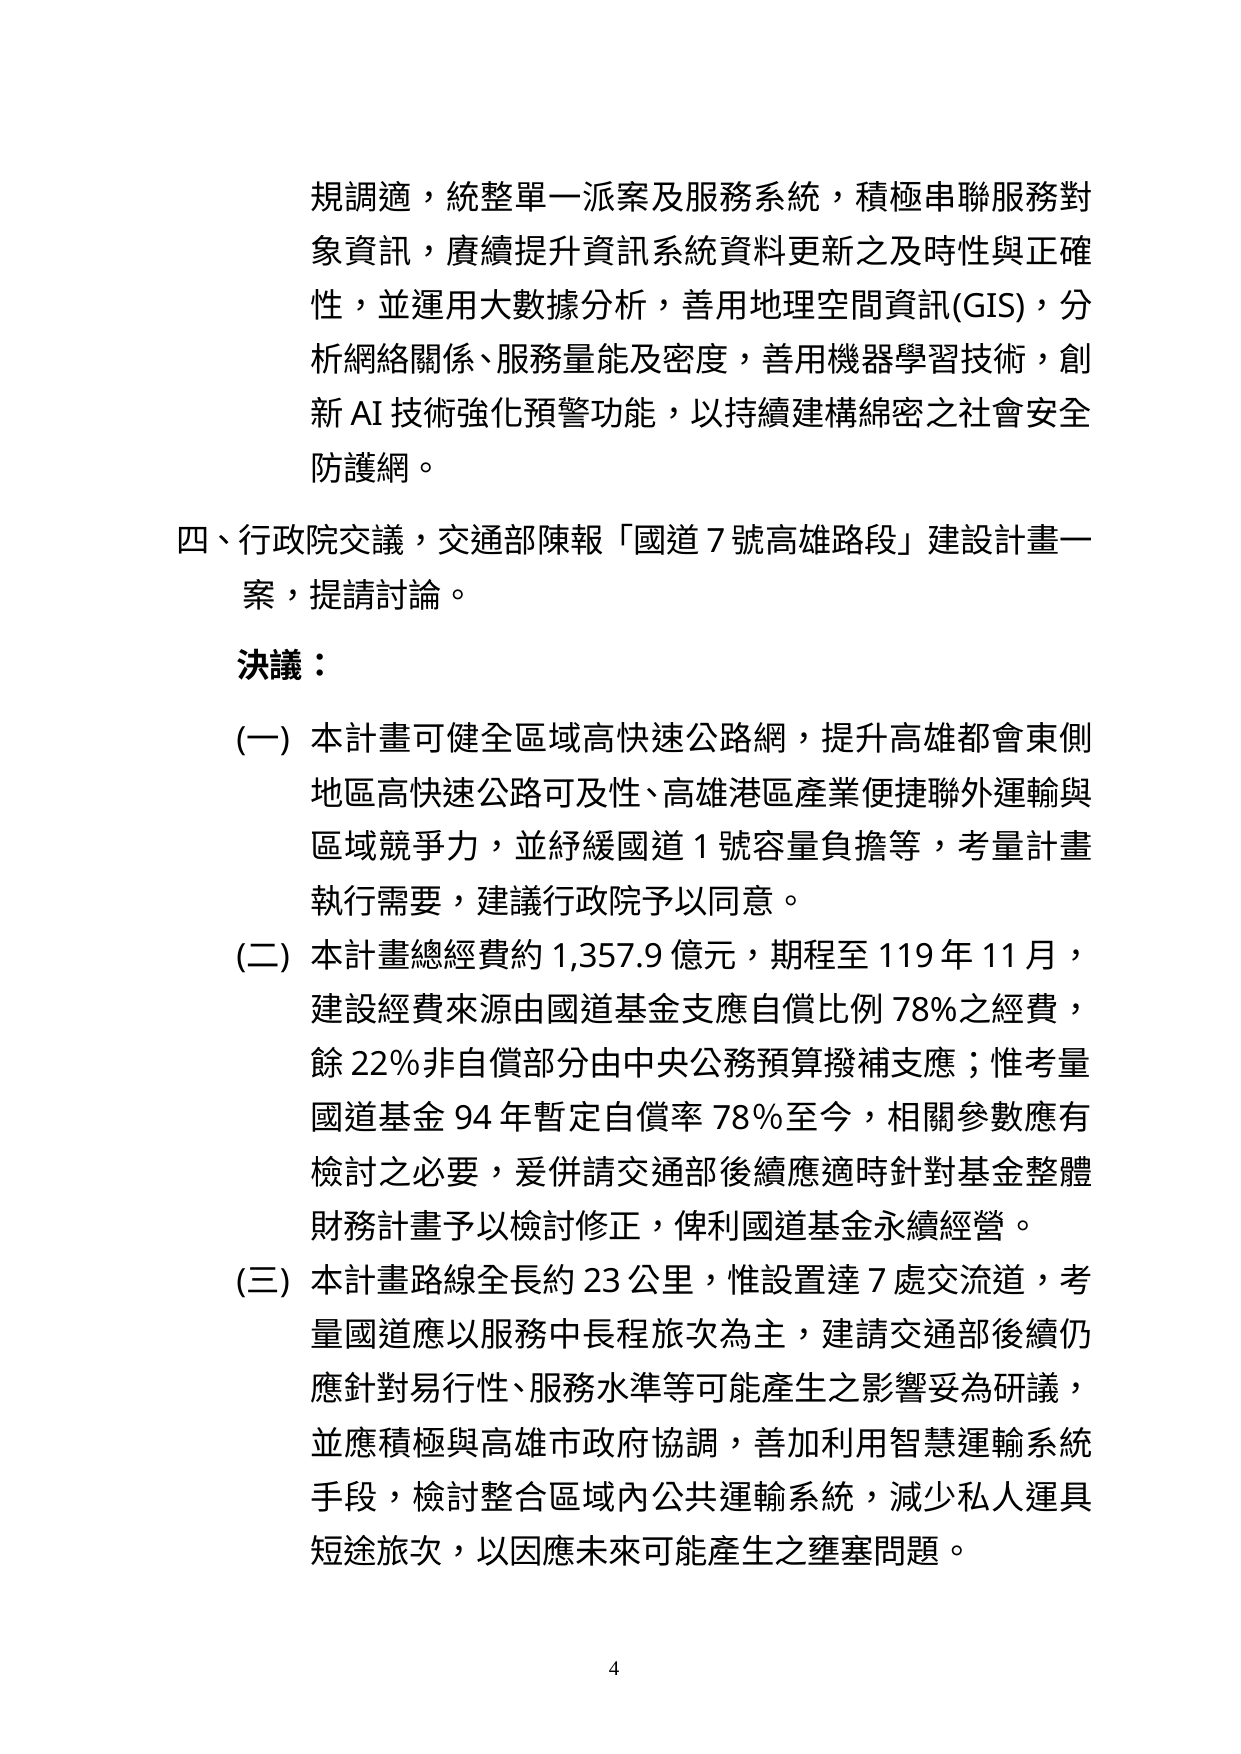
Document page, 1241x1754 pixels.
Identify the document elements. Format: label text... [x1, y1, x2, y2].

list 本計畫路線全長約23公里，惟設置達7處交流道，考量國道應以服務中長程旅次為主，建請交通部後續仍應針對易行性、服務水準等可能產生之影響妥為研議，並應積極與高雄市政府協調，善加利用智慧運輸系統手段，檢討整合區域內公共運輸系統，減少私人運具短途旅次，以因應未來可能產生之壅塞問題。 [236, 1248, 1093, 1573]
text 四、行政院交議，交通部陳報「國道7號高雄路段」建設計畫一案，提請討論。 [176, 508, 1093, 617]
list 本計畫可健全區域高快速公路網，提升高雄都會東側地區高快速公路可及性、高雄港區產業便捷聯外運輸與區域競爭力，並紓緩國道1號容量負擔等，考量計畫執行需要，建議行政院予以同意。 [236, 706, 1093, 923]
list 本計畫總經費約1,357.9億元，期程至119年11月，建設經費來源由國道基金支應自償比例78%之經費，餘22％非自償部分由中央公務預算撥補支應；惟考量國道基金94年暫定自償率78％至今，相關參數應有檢討之必要，爰併請交通部後續應適時針對基金整體財務計畫予以檢討修正，俾利國道基金永續經營。 [236, 923, 1093, 1248]
text 決議： [236, 635, 1093, 687]
list 規調適，統整單一派案及服務系統，積極串聯服務對象資訊，賡續提升資訊系統資料更新之及時性與正確性，並運用大數據分析，善用地理空間資訊(GIS)，分析網絡關係、服務量能及密度，善用機器學習技術，創新AI技術強化預警功能，以持續建構綿密之社會安全防護網。 [236, 164, 1093, 489]
